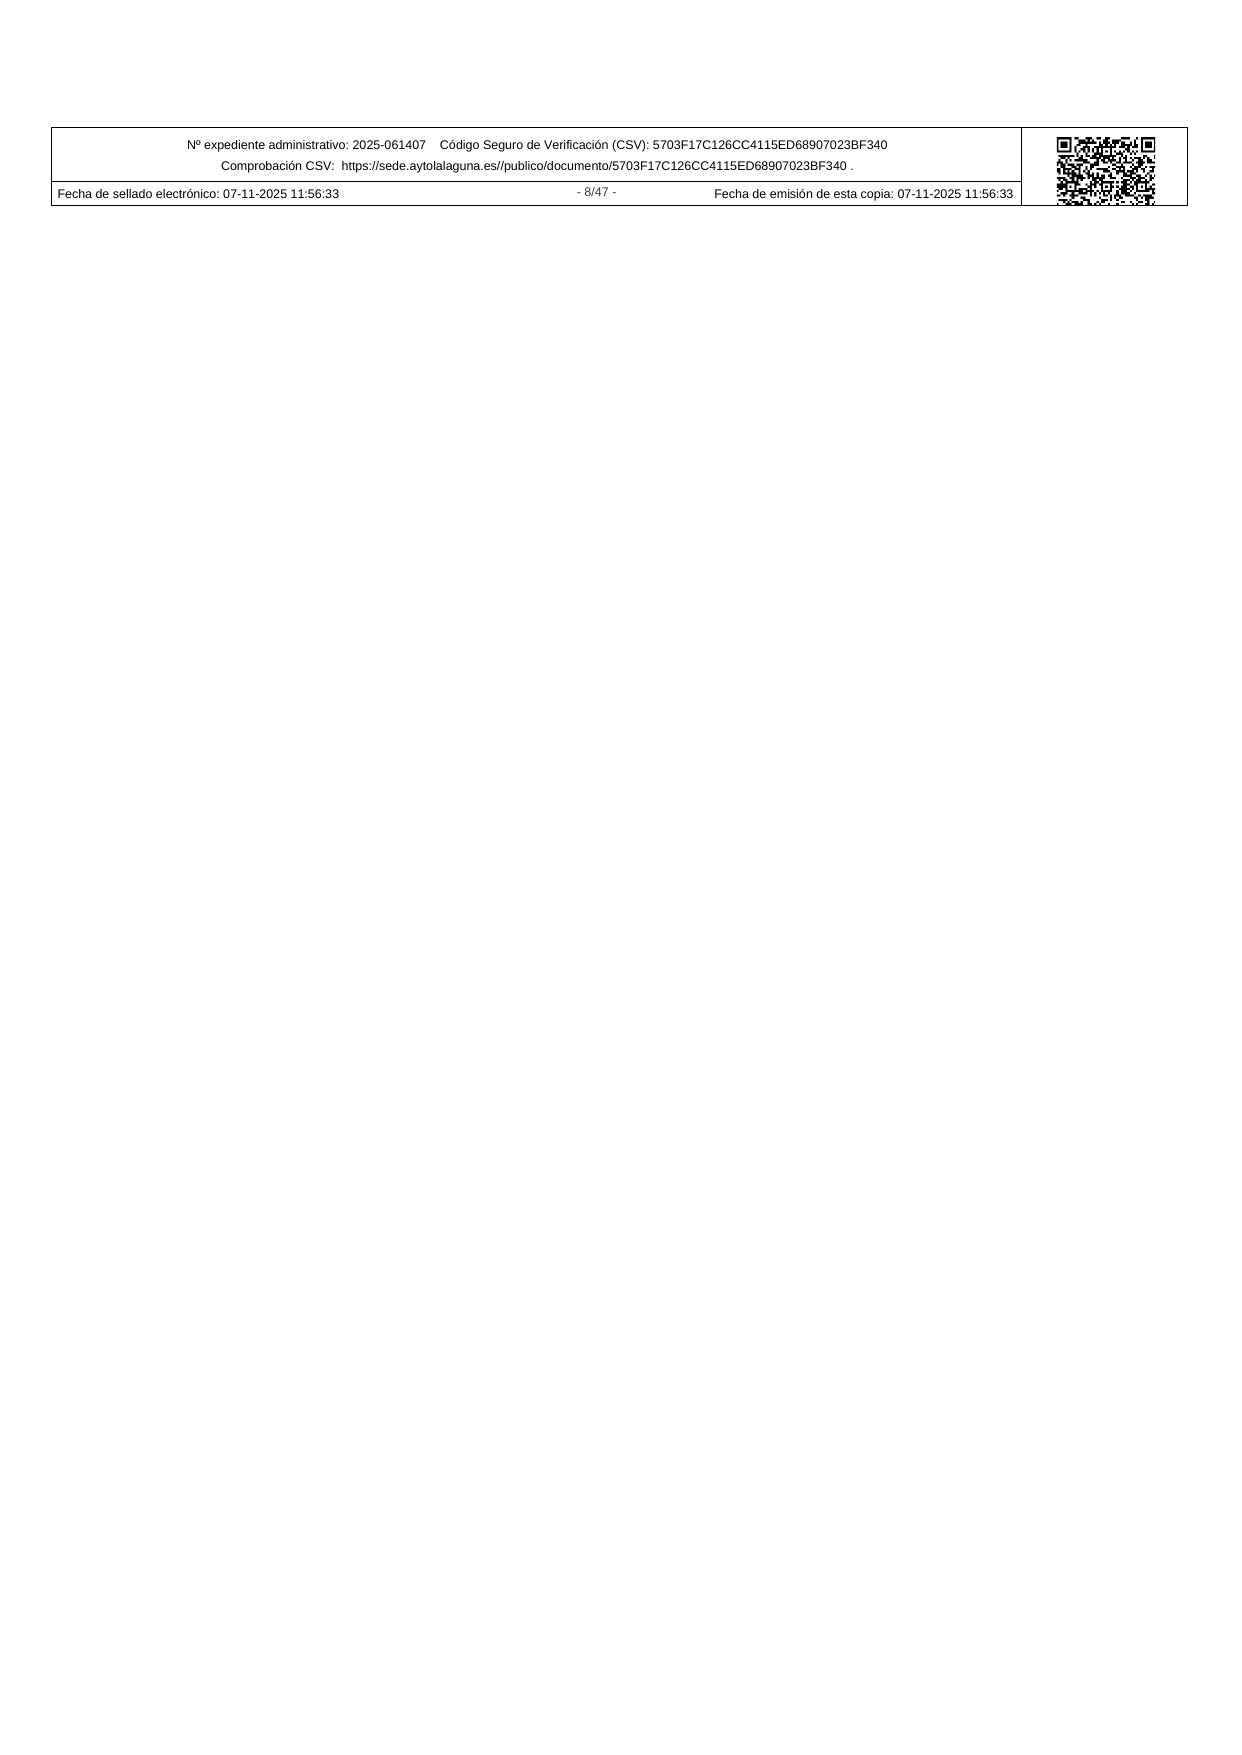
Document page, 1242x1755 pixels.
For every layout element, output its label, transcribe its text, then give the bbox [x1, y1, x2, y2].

table_cell Fecha de sellado electrónico: 07-11-2025 11:56:33 - 8/47 - Fecha de emisión de esta copia: 07-11-2025 11:56:33 [52, 182, 1021, 205]
table_header [1022, 128, 1187, 205]
table_cell Nº expediente administrativo: 2025-061407 Código Seguro de Verificación (CSV): 5703F17C126CC4115ED68907023BF340 Comprobación CSV: https://sede.aytolalaguna.es//publico/documento/5703F17C126CC4115ED68907023BF340 . [52, 128, 1021, 181]
